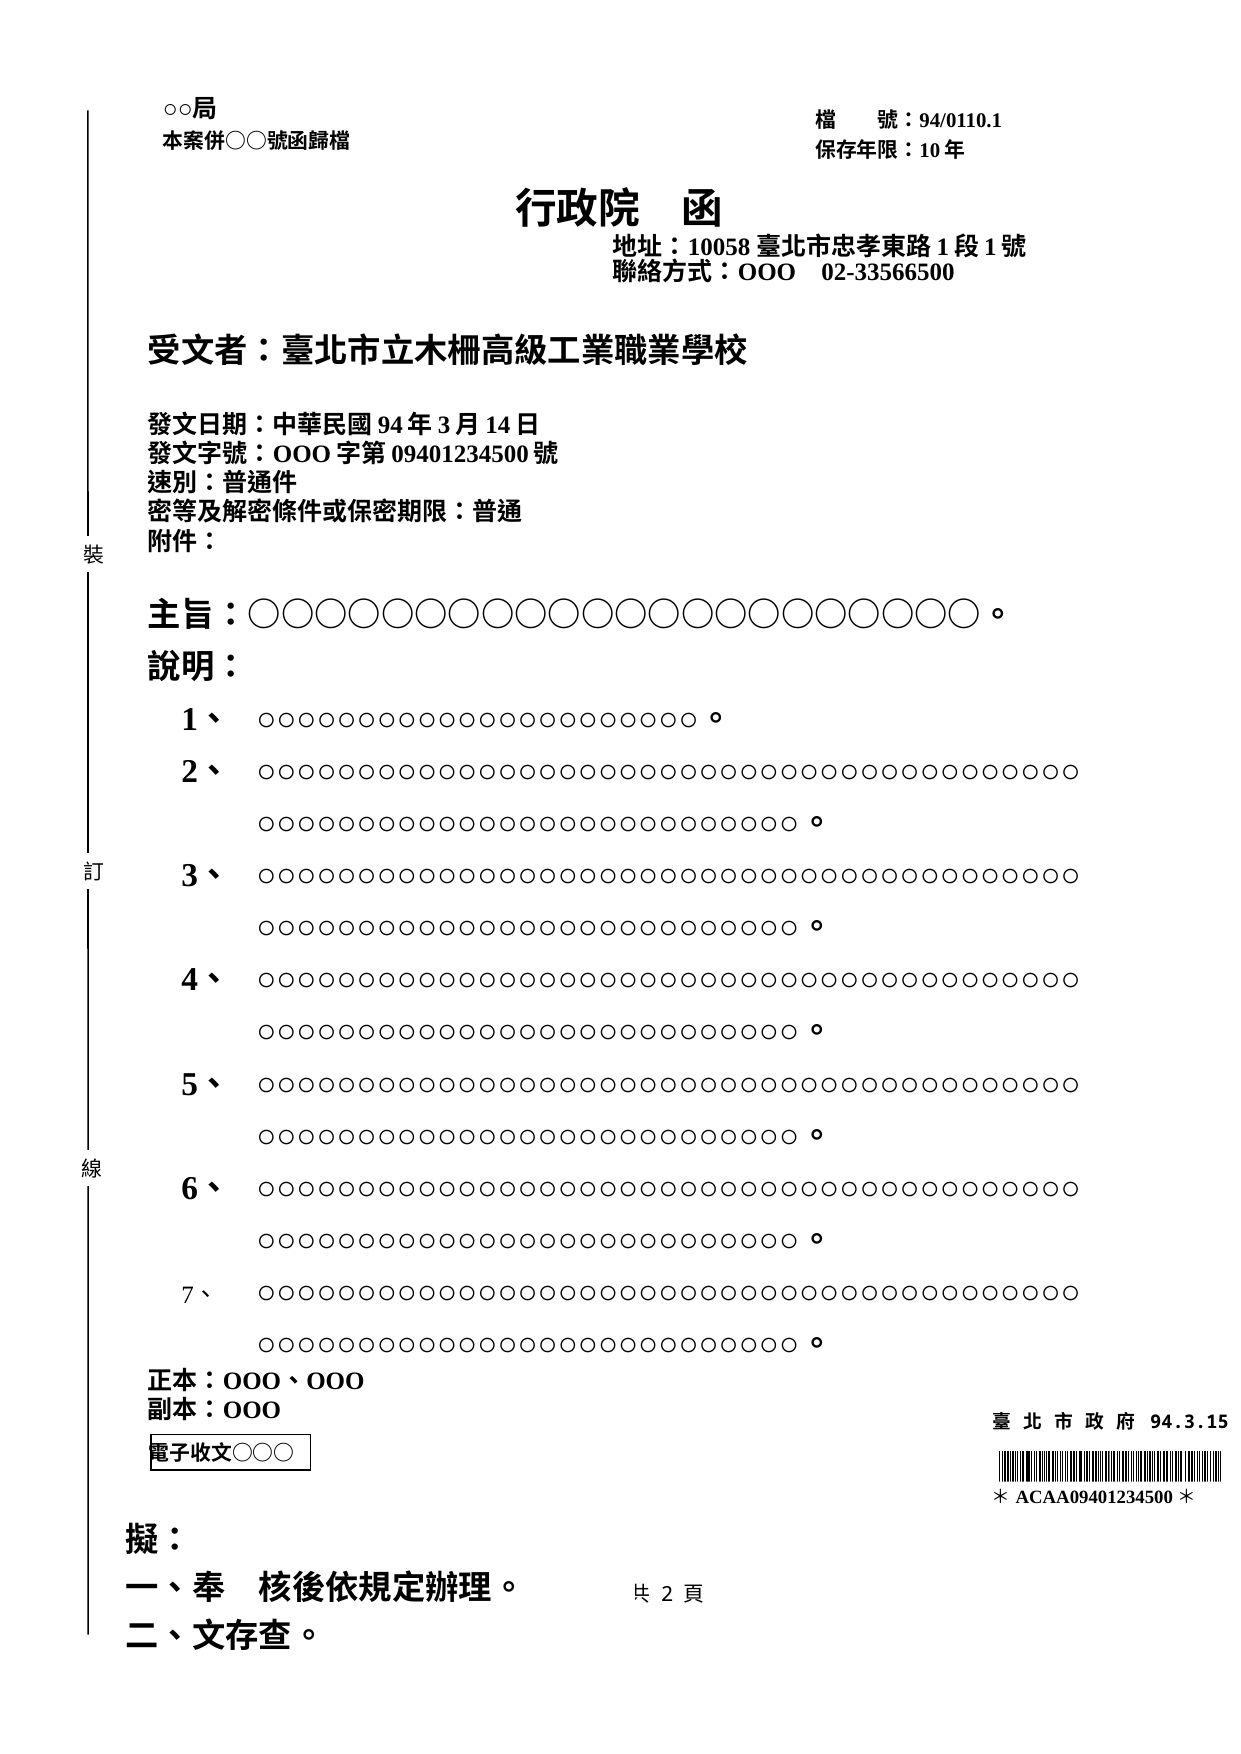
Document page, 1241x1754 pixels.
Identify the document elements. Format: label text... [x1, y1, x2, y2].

list ○○○○○○○○○○○○○○○○○○○○○○。 [181, 689, 1090, 741]
list ○○○○○○○○○○○○○○○○○○○○○○○○○○○○○○○○○○○○○○○○○○○○○○○○○○○○○○○○○○○○○○○○○○○○。 [181, 949, 1090, 1053]
list ○○○○○○○○○○○○○○○○○○○○○○○○○○○○○○○○○○○○○○○○○○○○○○○○○○○○○○○○○○○○○○○○○○○○。 [181, 1262, 1090, 1366]
text ○○局 本案併○○號函歸檔 [163, 88, 395, 155]
text 擬： [125, 1513, 620, 1561]
text 速別：普通件 [148, 468, 1090, 497]
text 密等及解密條件或保密期限：普通 [148, 497, 1090, 527]
text 一、奉 核後依規定辦理。 [125, 1561, 620, 1609]
text 發文日期：中華民國94年3月14日 [148, 410, 1090, 439]
text 受文者：臺北市立木柵高級工業職業學校 [148, 323, 1090, 372]
text 說明： [148, 637, 1090, 689]
text 正本：OOO、OOO [148, 1366, 1090, 1395]
text 發文字號：OOO字第09401234500號 [148, 439, 1090, 468]
list ○○○○○○○○○○○○○○○○○○○○○○○○○○○○○○○○○○○○○○○○○○○○○○○○○○○○○○○○○○○○○○○○○○○○。 [181, 1157, 1090, 1262]
text 地址：10058 臺北市忠孝東路1段1號 [613, 235, 1090, 260]
text 聯絡方式：OOO 02-33566500 [613, 260, 1090, 285]
text 二、文存查。 [125, 1609, 620, 1650]
text 檔 號：94/0110.1 [815, 104, 1070, 134]
text 保存年限：10年 [815, 134, 1070, 163]
text 主旨：○○○○○○○○○○○○○○○○○○○○○○。 [148, 584, 1090, 637]
text 副本：OOO [148, 1395, 1090, 1424]
text 附件： [148, 527, 1090, 556]
list ○○○○○○○○○○○○○○○○○○○○○○○○○○○○○○○○○○○○○○○○○○○○○○○○○○○○○○○○○○○○○○○○○○○○。 [181, 845, 1090, 949]
list ○○○○○○○○○○○○○○○○○○○○○○○○○○○○○○○○○○○○○○○○○○○○○○○○○○○○○○○○○○○○○○○○○○○○。 [181, 741, 1090, 845]
list ○○○○○○○○○○○○○○○○○○○○○○○○○○○○○○○○○○○○○○○○○○○○○○○○○○○○○○○○○○○○○○○○○○○○。 [181, 1053, 1090, 1157]
text 行政院 函 [148, 81, 1090, 235]
